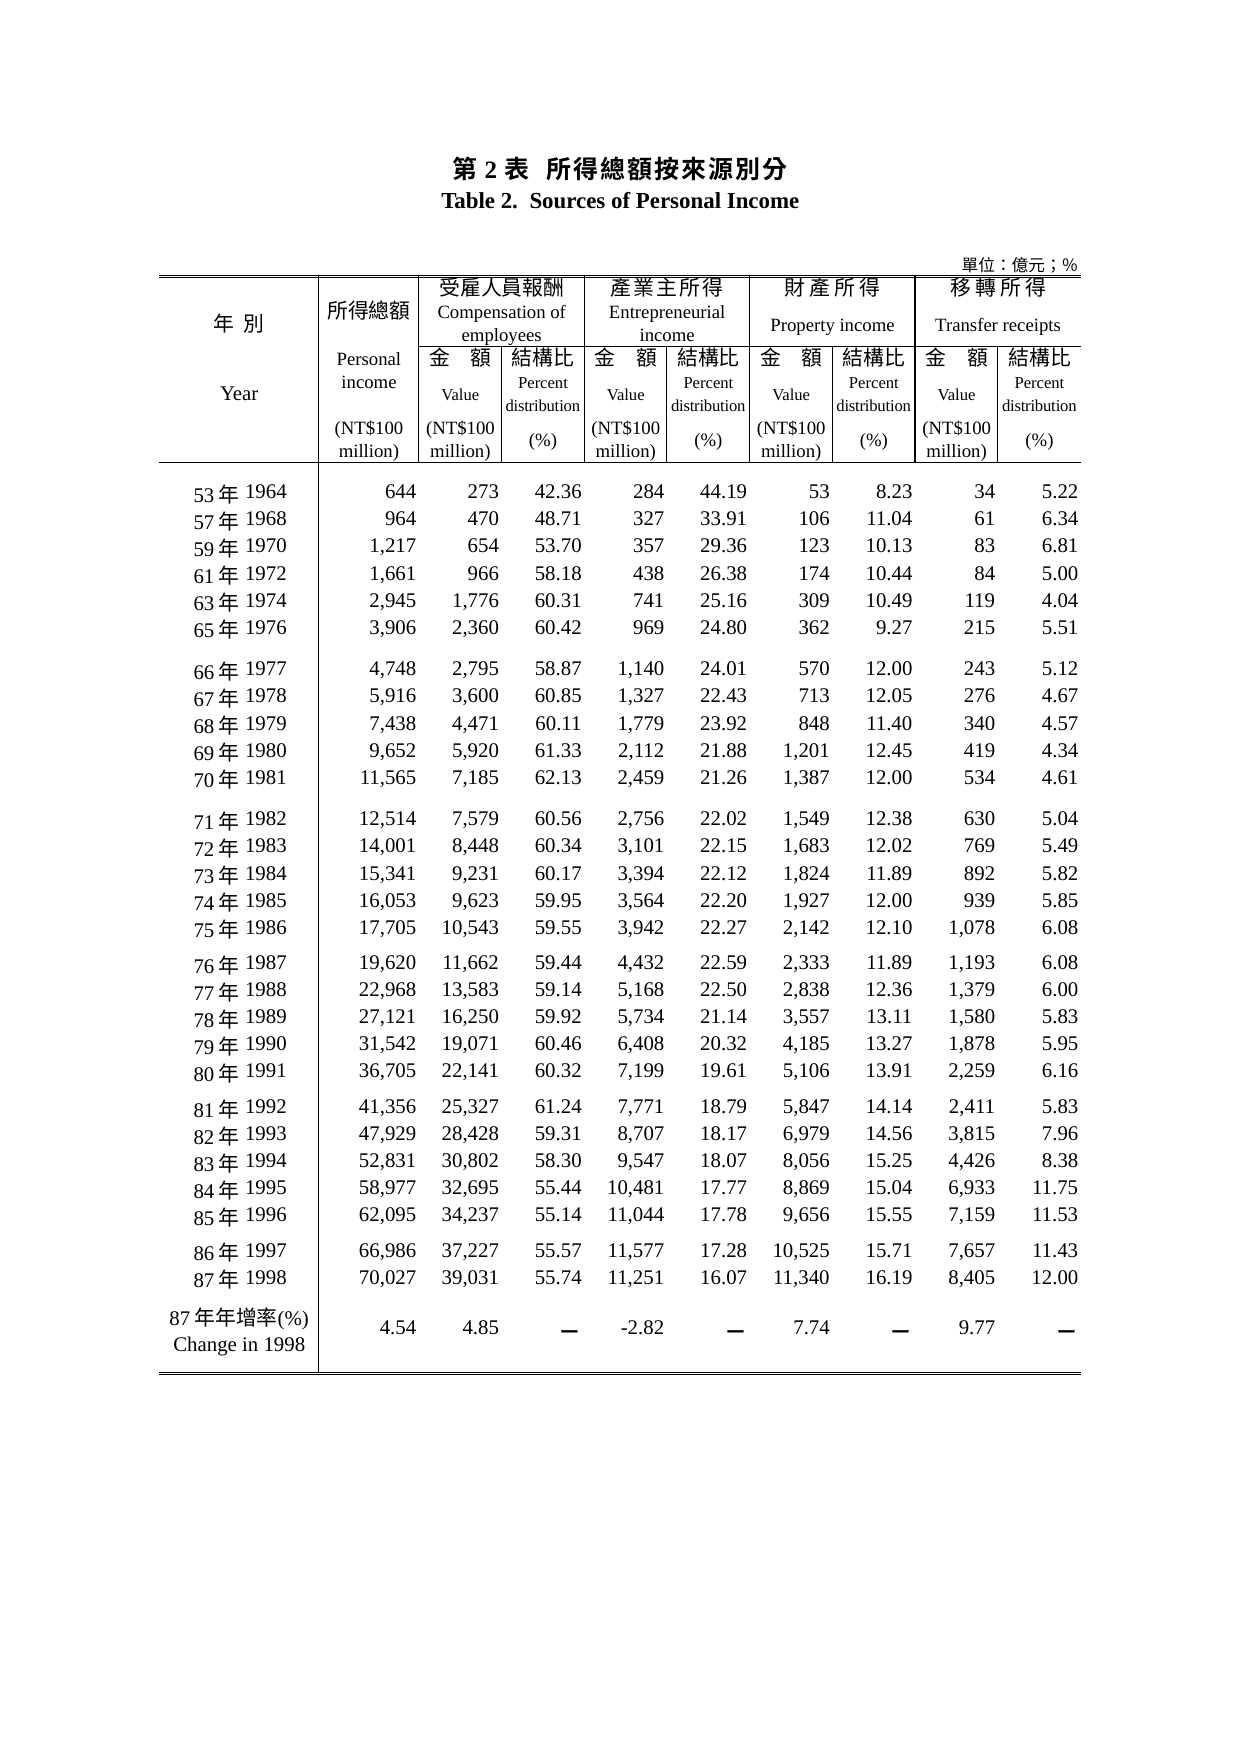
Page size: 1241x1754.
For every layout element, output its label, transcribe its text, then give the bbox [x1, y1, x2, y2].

table_cell [915, 463, 998, 478]
table_cell [915, 1228, 998, 1237]
table_cell 42.36 [501, 478, 584, 505]
table_cell 8,869 [750, 1174, 832, 1201]
table_cell 1993 [242, 1120, 318, 1147]
table_cell 69年 [159, 737, 242, 764]
table_cell 58.30 [501, 1147, 584, 1174]
table_cell 7,657 [915, 1237, 998, 1264]
table_cell 60.32 [501, 1058, 584, 1084]
table_cell 13.27 [832, 1030, 915, 1057]
table_cell [584, 1228, 667, 1237]
table_cell [501, 791, 584, 805]
table_cell 630 [915, 805, 998, 832]
table_cell 2,142 [750, 914, 832, 941]
table_cell [584, 791, 667, 805]
table_cell 22.20 [667, 887, 749, 914]
table_cell 6,933 [915, 1174, 998, 1201]
table_cell [419, 791, 501, 805]
table_cell 22.50 [667, 976, 749, 1003]
table_cell [998, 641, 1081, 655]
table_cell 53 [750, 478, 832, 505]
table_cell 174 [750, 560, 832, 587]
table_cell 1,683 [750, 833, 832, 859]
table_cell [319, 1356, 419, 1372]
table_cell [419, 641, 501, 655]
table_cell 79年 [159, 1030, 242, 1057]
table_cell 59.14 [501, 976, 584, 1003]
table_cell 3,557 [750, 1003, 832, 1030]
table_cell [159, 1085, 242, 1093]
table_cell 2,756 [584, 805, 667, 832]
table_cell 37,227 [419, 1237, 501, 1264]
table_cell 357 [584, 533, 667, 559]
table_cell 5.12 [998, 655, 1081, 682]
table_cell 3,906 [319, 614, 419, 641]
table_cell 60.46 [501, 1030, 584, 1057]
table_cell 5.04 [998, 805, 1081, 832]
table_cell 273 [419, 478, 501, 505]
table_cell 6.00 [998, 976, 1081, 1003]
table_cell 11.40 [832, 710, 915, 737]
table_cell 6,979 [750, 1120, 832, 1147]
table_cell [832, 463, 915, 478]
table_cell [159, 1356, 318, 1372]
table_cell 8.38 [998, 1147, 1081, 1174]
table_cell 6.08 [998, 949, 1081, 976]
table_cell 18.79 [667, 1093, 749, 1120]
table_cell [584, 641, 667, 655]
table_cell [501, 1085, 584, 1093]
table_cell [501, 641, 584, 655]
table_cell 6.34 [998, 505, 1081, 532]
table_cell 32,695 [419, 1174, 501, 1201]
table_cell [832, 641, 915, 655]
table_cell [998, 1228, 1081, 1237]
table_cell [501, 463, 584, 478]
table_cell [750, 463, 832, 478]
table_cell 16,053 [319, 887, 419, 914]
table_cell 5.22 [998, 478, 1081, 505]
table_cell 1986 [242, 914, 318, 941]
table_cell 61.33 [501, 737, 584, 764]
table_cell 20.32 [667, 1030, 749, 1057]
table_cell [998, 1085, 1081, 1093]
table_cell [998, 463, 1081, 478]
table_cell 969 [584, 614, 667, 641]
table_cell 17.78 [667, 1201, 749, 1228]
table_cell 1992 [242, 1093, 318, 1120]
table_cell 60.85 [501, 683, 584, 709]
table_cell 1,580 [915, 1003, 998, 1030]
table_cell -2.82 [584, 1301, 667, 1356]
table_cell 17.77 [667, 1174, 749, 1201]
table_cell 所得總額 [319, 278, 418, 346]
table_cell 4,748 [319, 655, 419, 682]
table_cell 11.04 [832, 505, 915, 532]
table_cell [667, 1356, 749, 1372]
table_cell 11.75 [998, 1174, 1081, 1201]
table_cell 金 額 Value (NT$100 million) [419, 347, 501, 462]
table_cell 1,661 [319, 560, 419, 587]
table_cell 106 [750, 505, 832, 532]
table_cell 2,259 [915, 1058, 998, 1084]
table_cell 13.11 [832, 1003, 915, 1030]
table_cell [319, 941, 419, 949]
table_cell 25,327 [419, 1093, 501, 1120]
table_cell 15.71 [832, 1237, 915, 1264]
table_cell 5.95 [998, 1030, 1081, 1057]
table_cell 848 [750, 710, 832, 737]
table_cell [419, 1291, 501, 1301]
table_cell [159, 791, 242, 805]
table_cell 1979 [242, 710, 318, 737]
table_header 第2表 所得總額按來源別分 [159, 150, 1081, 187]
table_cell 55.74 [501, 1264, 584, 1291]
table_cell 327 [584, 505, 667, 532]
table_cell [915, 641, 998, 655]
table_cell [998, 1291, 1081, 1301]
table_cell [915, 1291, 998, 1301]
table_cell 534 [915, 764, 998, 791]
table_cell 68年 [159, 710, 242, 737]
table_cell [750, 791, 832, 805]
table_cell 17,705 [319, 914, 419, 941]
table_cell 22,141 [419, 1058, 501, 1084]
table_cell 55.57 [501, 1237, 584, 1264]
table_cell 5,734 [584, 1003, 667, 1030]
table_cell 4.61 [998, 764, 1081, 791]
table_cell 87年年增率(%) Change in 1998 [159, 1301, 318, 1356]
table_cell 1991 [242, 1058, 318, 1084]
table_cell 13,583 [419, 976, 501, 1003]
table_cell [584, 463, 667, 478]
table_cell 60.11 [501, 710, 584, 737]
table_cell 2,360 [419, 614, 501, 641]
table_cell [667, 791, 749, 805]
table_cell [832, 791, 915, 805]
table_cell 65年 [159, 614, 242, 641]
table_cell 10.44 [832, 560, 915, 587]
table_cell [242, 1291, 318, 1301]
table_cell 3,815 [915, 1120, 998, 1147]
table_cell 741 [584, 587, 667, 614]
table_cell 59年 [159, 533, 242, 559]
table_cell 26.38 [667, 560, 749, 587]
table_cell 金 額 Value (NT$100 million) [750, 347, 832, 462]
table_cell 1,193 [915, 949, 998, 976]
table_cell [667, 641, 749, 655]
table_cell 59.44 [501, 949, 584, 976]
table_cell 1977 [242, 655, 318, 682]
table_cell 1964 [242, 478, 318, 505]
table_cell 123 [750, 533, 832, 559]
table_cell 10,481 [584, 1174, 667, 1201]
table_cell 5,168 [584, 976, 667, 1003]
table_cell [419, 463, 501, 478]
table_cell 22.12 [667, 860, 749, 887]
table_cell － [832, 1301, 915, 1356]
table_cell 1976 [242, 614, 318, 641]
table_cell 12.45 [832, 737, 915, 764]
table_cell 964 [319, 505, 419, 532]
table_cell 17.28 [667, 1237, 749, 1264]
table_cell 16,250 [419, 1003, 501, 1030]
table_cell 9,656 [750, 1201, 832, 1228]
table_cell [419, 1228, 501, 1237]
table_cell 1981 [242, 764, 318, 791]
table_cell [159, 1228, 242, 1237]
table_cell 結構比 Percent distribution (%) [833, 347, 914, 462]
table_cell 5.83 [998, 1003, 1081, 1030]
table_cell － [998, 1301, 1081, 1356]
table_cell 1990 [242, 1030, 318, 1057]
table_cell 4.57 [998, 710, 1081, 737]
table_cell 39,031 [419, 1264, 501, 1291]
table_cell 86年 [159, 1237, 242, 1264]
table_cell 1982 [242, 805, 318, 832]
table_cell 55.14 [501, 1201, 584, 1228]
table_cell 移轉所得 Transfer receipts [916, 278, 1081, 346]
table_cell 5.00 [998, 560, 1081, 587]
table_cell 5,106 [750, 1058, 832, 1084]
table_cell 1,878 [915, 1030, 998, 1057]
table_cell 13.91 [832, 1058, 915, 1084]
table_cell 48.71 [501, 505, 584, 532]
table_cell 16.19 [832, 1264, 915, 1291]
table_cell 1996 [242, 1201, 318, 1228]
table_cell 47,929 [319, 1120, 419, 1147]
table_cell 24.80 [667, 614, 749, 641]
table_cell 85年 [159, 1201, 242, 1228]
table_cell 76年 [159, 949, 242, 976]
table_cell 9,623 [419, 887, 501, 914]
table_cell 12.38 [832, 805, 915, 832]
table_cell 4.67 [998, 683, 1081, 709]
table_cell 62.13 [501, 764, 584, 791]
table_cell 14,001 [319, 833, 419, 859]
table_cell 59.95 [501, 887, 584, 914]
table_cell [159, 941, 242, 949]
table_cell 16.07 [667, 1264, 749, 1291]
table_cell 12,514 [319, 805, 419, 832]
table_cell 73年 [159, 860, 242, 887]
table_cell 8,707 [584, 1120, 667, 1147]
table_cell [419, 941, 501, 949]
table_cell 11,251 [584, 1264, 667, 1291]
table_cell 1995 [242, 1174, 318, 1201]
table_cell 67年 [159, 683, 242, 709]
table_cell 9.77 [915, 1301, 998, 1356]
table_cell 3,942 [584, 914, 667, 941]
table_cell 年 別 [159, 278, 318, 346]
table_cell 22.59 [667, 949, 749, 976]
table_cell 713 [750, 683, 832, 709]
table_cell 12.10 [832, 914, 915, 941]
table_cell 27,121 [319, 1003, 419, 1030]
table_cell 19,071 [419, 1030, 501, 1057]
table_cell 3,564 [584, 887, 667, 914]
table_cell 11.89 [832, 860, 915, 887]
table_cell 7,579 [419, 805, 501, 832]
table_cell 362 [750, 614, 832, 641]
table_cell 83 [915, 533, 998, 559]
table_cell 1978 [242, 683, 318, 709]
table_cell 2,838 [750, 976, 832, 1003]
table_cell 2,459 [584, 764, 667, 791]
table_cell 7,159 [915, 1201, 998, 1228]
table_cell 61.24 [501, 1093, 584, 1120]
table_cell [584, 941, 667, 949]
table_cell 44.19 [667, 478, 749, 505]
table_cell [584, 1085, 667, 1093]
table_cell 66年 [159, 655, 242, 682]
table_cell 5,920 [419, 737, 501, 764]
table_cell 21.14 [667, 1003, 749, 1030]
table_cell 70,027 [319, 1264, 419, 1291]
table_cell 金 額 Value (NT$100 million) [585, 347, 666, 462]
table_cell 309 [750, 587, 832, 614]
table_cell [750, 1356, 832, 1372]
table_cell 63年 [159, 587, 242, 614]
table_cell 284 [584, 478, 667, 505]
table_cell 19,620 [319, 949, 419, 976]
table_cell 6,408 [584, 1030, 667, 1057]
table_cell 74年 [159, 887, 242, 914]
table_cell [501, 1291, 584, 1301]
table_cell 34 [915, 478, 998, 505]
table_cell [667, 1085, 749, 1093]
table_cell 66,986 [319, 1237, 419, 1264]
table_cell 9,231 [419, 860, 501, 887]
table_cell 15.25 [832, 1147, 915, 1174]
table_cell 21.26 [667, 764, 749, 791]
table_cell 28,428 [419, 1120, 501, 1147]
table_cell [998, 941, 1081, 949]
table_cell 77年 [159, 976, 242, 1003]
table_cell 4,426 [915, 1147, 998, 1174]
table_cell 1,927 [750, 887, 832, 914]
table_cell [667, 1291, 749, 1301]
table_cell 金 額 Value (NT$100 million) [916, 347, 997, 462]
table_cell [750, 641, 832, 655]
table_cell 11.53 [998, 1201, 1081, 1228]
table_cell 340 [915, 710, 998, 737]
table_cell 243 [915, 655, 998, 682]
table_cell 5.82 [998, 860, 1081, 887]
table_cell 1,387 [750, 764, 832, 791]
table_cell 25.16 [667, 587, 749, 614]
table_cell 892 [915, 860, 998, 887]
table_cell 11,565 [319, 764, 419, 791]
table_cell [667, 463, 749, 478]
table_cell 11.89 [832, 949, 915, 976]
table_cell 12.05 [832, 683, 915, 709]
table_cell [501, 1228, 584, 1237]
table_cell 23.92 [667, 710, 749, 737]
table_cell 59.92 [501, 1003, 584, 1030]
table_cell Year [159, 346, 318, 462]
table_cell 2,333 [750, 949, 832, 976]
table_cell [501, 1356, 584, 1372]
table_cell 3,394 [584, 860, 667, 887]
table_cell 11,577 [584, 1237, 667, 1264]
table_cell [915, 1356, 998, 1372]
table_cell 4,185 [750, 1030, 832, 1057]
table_cell 22.02 [667, 805, 749, 832]
table_cell 5.85 [998, 887, 1081, 914]
table_cell 受雇人員報酬 Compensation of employees [419, 278, 584, 346]
table_cell [242, 941, 318, 949]
table_cell 61年 [159, 560, 242, 587]
table_cell [319, 791, 419, 805]
table_cell [501, 941, 584, 949]
table_cell 119 [915, 587, 998, 614]
table_cell [159, 1291, 242, 1301]
table_cell 11,662 [419, 949, 501, 976]
table_cell 939 [915, 887, 998, 914]
table_cell 1980 [242, 737, 318, 764]
table_cell 87年 [159, 1264, 242, 1291]
table_cell 53.70 [501, 533, 584, 559]
table_cell [319, 463, 419, 478]
table_cell [242, 791, 318, 805]
table_cell 5,916 [319, 683, 419, 709]
table_cell 570 [750, 655, 832, 682]
table_cell [750, 1085, 832, 1093]
table_cell 1,549 [750, 805, 832, 832]
table_cell 1,779 [584, 710, 667, 737]
table_cell [584, 1356, 667, 1372]
table_cell 966 [419, 560, 501, 587]
table_cell 11.43 [998, 1237, 1081, 1264]
table_cell [159, 242, 1081, 258]
table_cell 60.42 [501, 614, 584, 641]
table_cell 72年 [159, 833, 242, 859]
table_cell 12.00 [832, 655, 915, 682]
table_cell 644 [319, 478, 419, 505]
table_cell [159, 641, 242, 655]
table_cell [915, 1085, 998, 1093]
table_cell 6.16 [998, 1058, 1081, 1084]
table_cell 1994 [242, 1147, 318, 1174]
table_cell 1,078 [915, 914, 998, 941]
table_cell 10.13 [832, 533, 915, 559]
table_cell 276 [915, 683, 998, 709]
table_cell [242, 1228, 318, 1237]
table_cell 1968 [242, 505, 318, 532]
table_cell 83年 [159, 1147, 242, 1174]
table_cell 1974 [242, 587, 318, 614]
table_cell 70年 [159, 764, 242, 791]
table_cell 1998 [242, 1264, 318, 1291]
table_cell [584, 1291, 667, 1301]
table_cell [319, 1085, 419, 1093]
table_cell 57年 [159, 505, 242, 532]
table_cell 12.00 [832, 887, 915, 914]
table_cell 1,776 [419, 587, 501, 614]
table_cell 52,831 [319, 1147, 419, 1174]
table_cell 4.34 [998, 737, 1081, 764]
table_cell [832, 1085, 915, 1093]
table_cell 1972 [242, 560, 318, 587]
table_cell [419, 1085, 501, 1093]
table_cell 438 [584, 560, 667, 587]
table_cell [915, 791, 998, 805]
table_cell 4,471 [419, 710, 501, 737]
table_cell 41,356 [319, 1093, 419, 1120]
table_cell 34,237 [419, 1201, 501, 1228]
table_cell 59.31 [501, 1120, 584, 1147]
table_cell 84 [915, 560, 998, 587]
table_cell 產業主所得 Entrepreneurial income [585, 278, 749, 346]
table_cell 1,217 [319, 533, 419, 559]
table_cell 60.34 [501, 833, 584, 859]
table_cell 2,945 [319, 587, 419, 614]
table_cell 1988 [242, 976, 318, 1003]
table_cell 結構比 Percent distribution (%) [998, 347, 1081, 462]
table_cell 470 [419, 505, 501, 532]
table_cell 5.83 [998, 1093, 1081, 1120]
table_cell 9,652 [319, 737, 419, 764]
table_cell 結構比 Percent distribution (%) [667, 347, 749, 462]
table_cell 7.96 [998, 1120, 1081, 1147]
table_cell 36,705 [319, 1058, 419, 1084]
table_cell [832, 1356, 915, 1372]
table_cell [998, 791, 1081, 805]
table_cell 84年 [159, 1174, 242, 1201]
table_cell 1983 [242, 833, 318, 859]
table_cell [832, 941, 915, 949]
table_cell 1987 [242, 949, 318, 976]
table_cell 58.87 [501, 655, 584, 682]
table_cell 1,140 [584, 655, 667, 682]
table_cell 78年 [159, 1003, 242, 1030]
table_cell 1,201 [750, 737, 832, 764]
table_cell [750, 941, 832, 949]
table_cell [832, 1228, 915, 1237]
table_cell 2,795 [419, 655, 501, 682]
table_cell 1989 [242, 1003, 318, 1030]
table_cell 1984 [242, 860, 318, 887]
table_cell [159, 463, 318, 478]
table_cell 654 [419, 533, 501, 559]
table_cell [242, 1085, 318, 1093]
table_cell 22,968 [319, 976, 419, 1003]
table_cell 24.01 [667, 655, 749, 682]
table_cell 1985 [242, 887, 318, 914]
table_cell 53年 [159, 478, 242, 505]
table_cell 3,600 [419, 683, 501, 709]
table_cell 60.56 [501, 805, 584, 832]
table_cell 18.17 [667, 1120, 749, 1147]
table_cell － [667, 1301, 749, 1356]
table_cell [242, 641, 318, 655]
table_cell 12.36 [832, 976, 915, 1003]
table_cell 15.55 [832, 1201, 915, 1228]
table_cell 58,977 [319, 1174, 419, 1201]
table_cell － [501, 1301, 584, 1356]
table_cell 22.15 [667, 833, 749, 859]
table_cell 81年 [159, 1093, 242, 1120]
table_cell 14.56 [832, 1120, 915, 1147]
table_cell 8,405 [915, 1264, 998, 1291]
table_cell [750, 1228, 832, 1237]
table_cell 8,056 [750, 1147, 832, 1174]
table_cell 15.04 [832, 1174, 915, 1201]
table_cell 30,802 [419, 1147, 501, 1174]
table_cell 11,340 [750, 1264, 832, 1291]
table_cell 31,542 [319, 1030, 419, 1057]
table_cell [319, 1228, 419, 1237]
table_cell [419, 1356, 501, 1372]
table_cell 12.00 [998, 1264, 1081, 1291]
table_cell Table 2. Sources of Personal Income [159, 188, 1081, 242]
table_cell 3,101 [584, 833, 667, 859]
table_cell Personal income (NT$100 million) [319, 346, 418, 462]
table_cell [667, 941, 749, 949]
table_cell 55.44 [501, 1174, 584, 1201]
table_cell 22.27 [667, 914, 749, 941]
table_cell 8,448 [419, 833, 501, 859]
table_cell 4.04 [998, 587, 1081, 614]
table_cell 6.81 [998, 533, 1081, 559]
table_cell 結構比 Percent distribution (%) [502, 347, 584, 462]
table_cell 1970 [242, 533, 318, 559]
table_cell 80年 [159, 1058, 242, 1084]
table_cell [750, 1291, 832, 1301]
table_cell 4,432 [584, 949, 667, 976]
table_cell 1,379 [915, 976, 998, 1003]
table_cell [832, 1291, 915, 1301]
table_cell 2,411 [915, 1093, 998, 1120]
table_cell 8.23 [832, 478, 915, 505]
table_cell 1997 [242, 1237, 318, 1264]
table_cell 75年 [159, 914, 242, 941]
table_cell 單位：億元；％ [159, 258, 1081, 275]
table_cell 60.17 [501, 860, 584, 887]
table_cell 15,341 [319, 860, 419, 887]
table_cell 9.27 [832, 614, 915, 641]
table_cell [915, 941, 998, 949]
table_cell 財產所得 Property income [750, 278, 914, 346]
table_cell 10.49 [832, 587, 915, 614]
table_cell 12.00 [832, 764, 915, 791]
table_cell [998, 1356, 1081, 1372]
table_cell 21.88 [667, 737, 749, 764]
table_cell 5.49 [998, 833, 1081, 859]
table_cell 10,543 [419, 914, 501, 941]
table_cell 7,199 [584, 1058, 667, 1084]
table_cell 62,095 [319, 1201, 419, 1228]
table_cell 29.36 [667, 533, 749, 559]
table_cell 4.85 [419, 1301, 501, 1356]
table_cell 5,847 [750, 1093, 832, 1120]
table_cell 1,327 [584, 683, 667, 709]
table_cell 11,044 [584, 1201, 667, 1228]
table_cell 7.74 [750, 1301, 832, 1356]
table_cell 9,547 [584, 1147, 667, 1174]
table_cell 2,112 [584, 737, 667, 764]
table_cell 58.18 [501, 560, 584, 587]
table_cell [319, 641, 419, 655]
table_cell [667, 1228, 749, 1237]
table_cell 769 [915, 833, 998, 859]
table_cell 60.31 [501, 587, 584, 614]
table_cell 14.14 [832, 1093, 915, 1120]
table_cell 4.54 [319, 1301, 419, 1356]
table_cell 7,185 [419, 764, 501, 791]
table_cell 7,771 [584, 1093, 667, 1120]
table_cell 5.51 [998, 614, 1081, 641]
table_cell 61 [915, 505, 998, 532]
table_cell 71年 [159, 805, 242, 832]
table_cell 6.08 [998, 914, 1081, 941]
table_cell 12.02 [832, 833, 915, 859]
table_cell 18.07 [667, 1147, 749, 1174]
table_cell 7,438 [319, 710, 419, 737]
table_cell 215 [915, 614, 998, 641]
table_cell 1,824 [750, 860, 832, 887]
table_cell [319, 1291, 419, 1301]
table_cell 10,525 [750, 1237, 832, 1264]
table_cell 33.91 [667, 505, 749, 532]
table_cell 419 [915, 737, 998, 764]
table_cell 19.61 [667, 1058, 749, 1084]
table_cell 82年 [159, 1120, 242, 1147]
table_cell 59.55 [501, 914, 584, 941]
table_cell 22.43 [667, 683, 749, 709]
